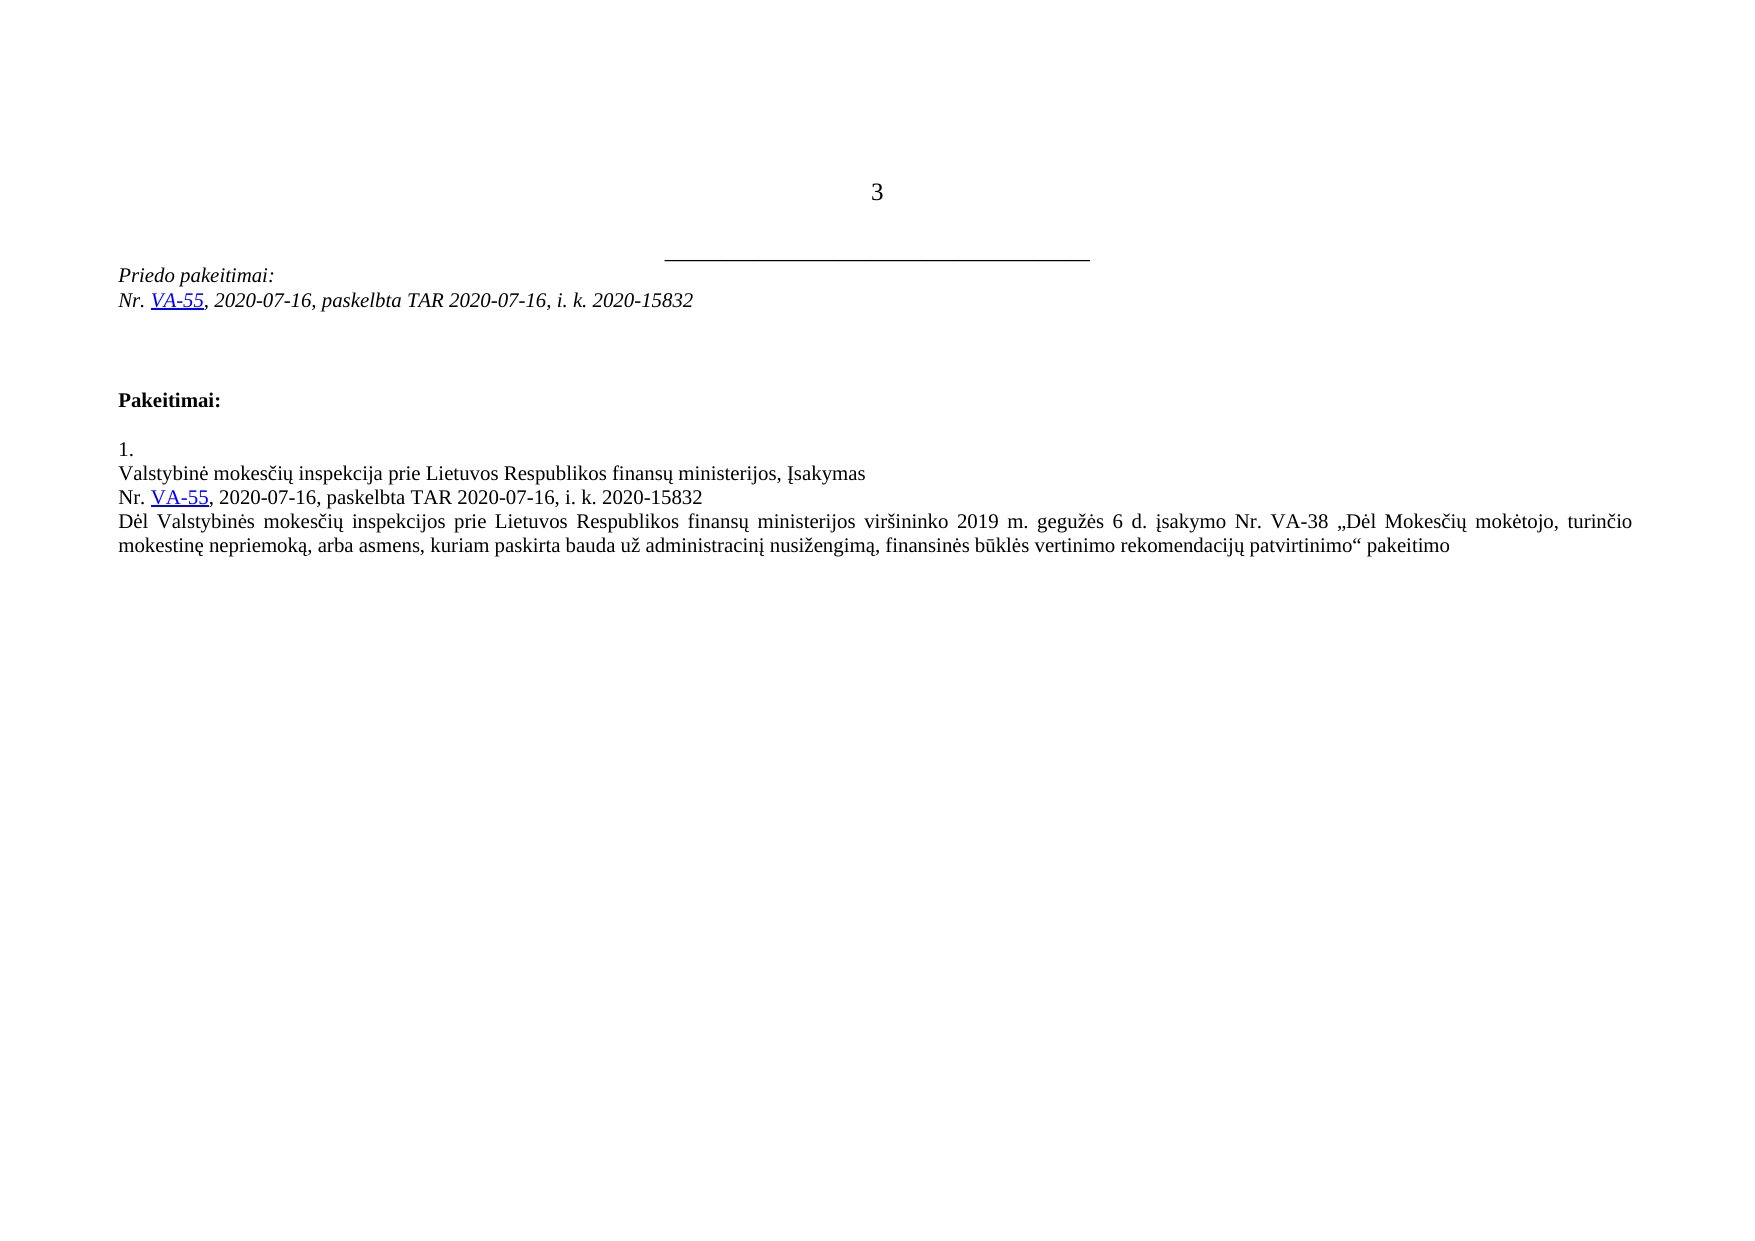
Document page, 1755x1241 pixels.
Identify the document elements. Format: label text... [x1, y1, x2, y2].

text Nr. VA-55, 2020-07-16, paskelbta TAR 2020-07-16, i. k. 2020-15832 [118, 287, 1636, 312]
text 1. [118, 437, 1636, 461]
text Valstybinė mokesčių inspekcija prie Lietuvos Respublikos finansų ministerijos, Įsakymas [118, 461, 1636, 485]
text Dėl Valstybinės mokesčių inspekcijos prie Lietuvos Respublikos finansų ministerijos viršininko 2019 m. gegužės 6 d. įsakymo Nr. VA-38 „Dėl Mokesčių mokėtojo, turinčio mokestinę nepriemoką, arba asmens, kuriam paskirta bauda už administracinį nusižengimą, finansinės būklės vertinimo rekomendacijų patvirtinimo“ pakeitimo [118, 509, 1636, 557]
text Priedo pakeitimai: [118, 263, 1636, 287]
text Nr. VA-55, 2020-07-16, paskelbta TAR 2020-07-16, i. k. 2020-15832 [118, 485, 1636, 509]
text __________________________________ [118, 235, 1636, 263]
text Pakeitimai: [118, 388, 1636, 412]
